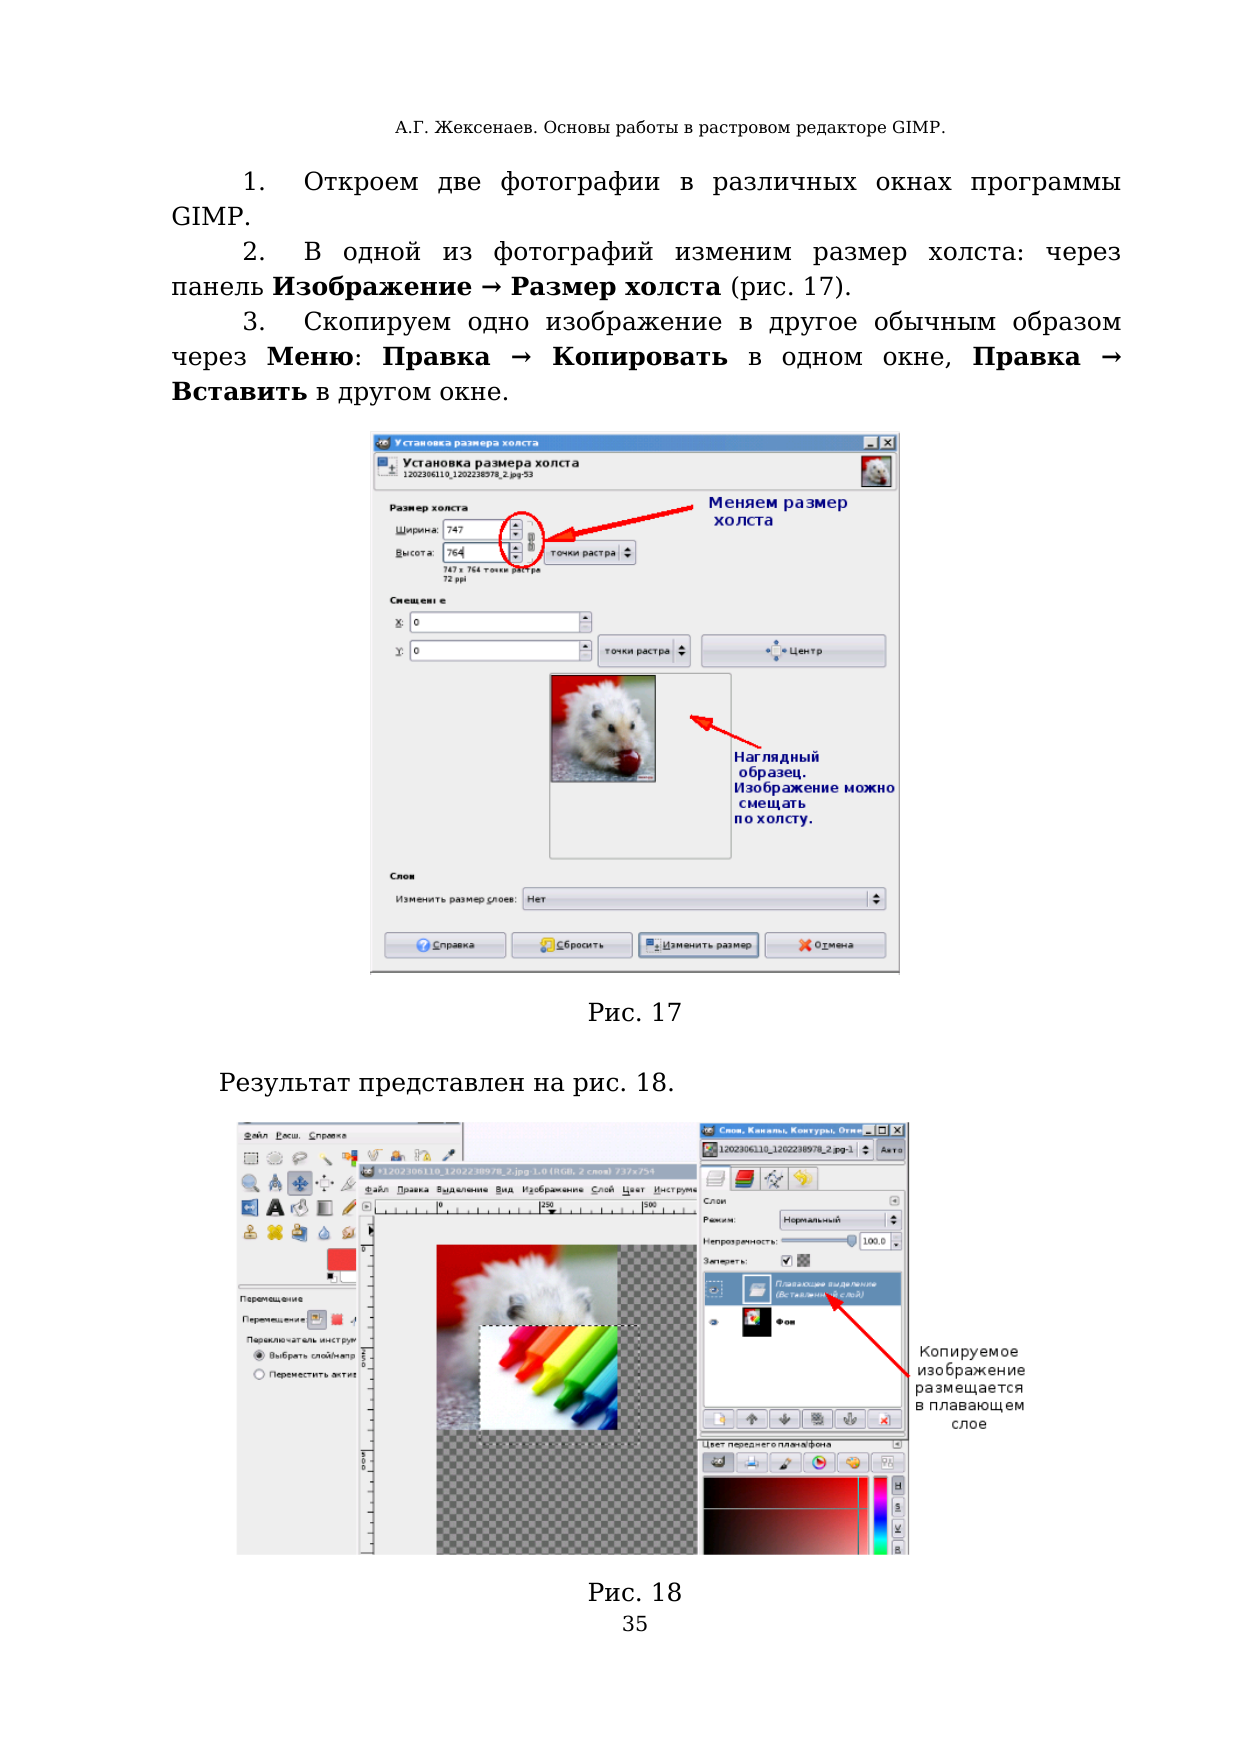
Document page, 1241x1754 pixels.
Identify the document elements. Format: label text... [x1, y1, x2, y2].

list Скопируем одно изображение в другое обычным образом через Меню: Правка → Копировать в одном окне, Правка → Вставить в другом окне. [148, 307, 1122, 407]
text Рис. 18 [148, 1103, 1122, 1608]
list В одной из фотографий изменим размер холста: через панель Изображение → Размер холста (рис. 17). [148, 237, 1122, 301]
text Результат представлен на рис. 18. [148, 1068, 1122, 1097]
text Рис. 17 [148, 413, 1122, 1027]
list Откроем две фотографии в различных окнах программы GIMP. [148, 167, 1122, 231]
picture [236, 1121, 1034, 1556]
picture [369, 430, 901, 975]
